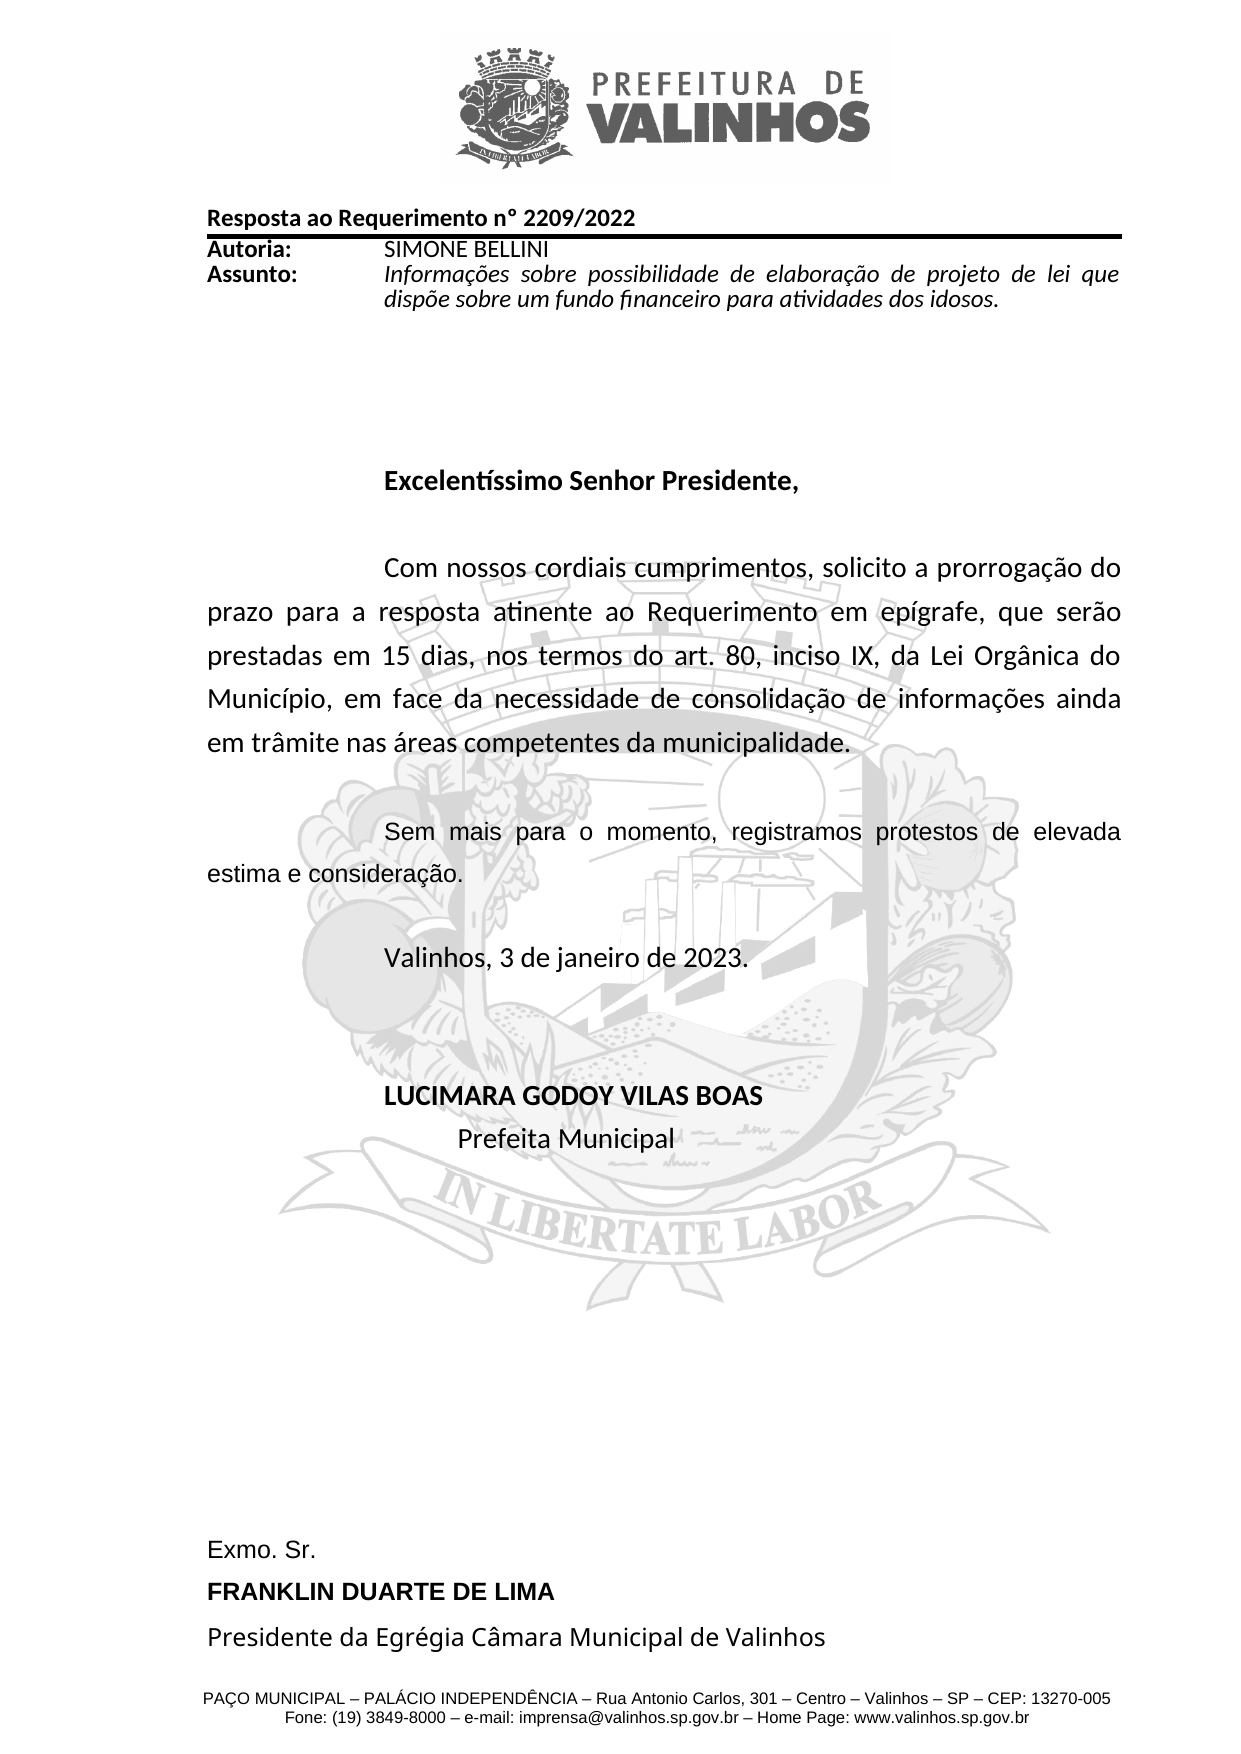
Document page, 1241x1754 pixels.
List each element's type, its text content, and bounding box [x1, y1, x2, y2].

text Excelentíssimo Senhor Presidente, [207, 468, 1122, 497]
text Sem mais para o momento, registramos protestos de elevada estima e consideração. [207, 818, 235, 888]
text LUCIMARA GODOY VILAS BOAS [1094, 1083, 1122, 1112]
text Sem mais para o momento, registramos protestos de elevada estima e consideração. [1094, 818, 1122, 888]
text Valinhos, 3 de janeiro de 2023. [207, 946, 235, 975]
text Prefeita Municipal [1094, 1127, 1122, 1156]
picture [438, 29, 891, 185]
picture [235, 518, 1094, 1355]
text Valinhos, 3 de janeiro de 2023. [1094, 946, 1122, 975]
text LUCIMARA GODOY VILAS BOAS [207, 1083, 235, 1112]
text Prefeita Municipal [207, 1127, 235, 1156]
